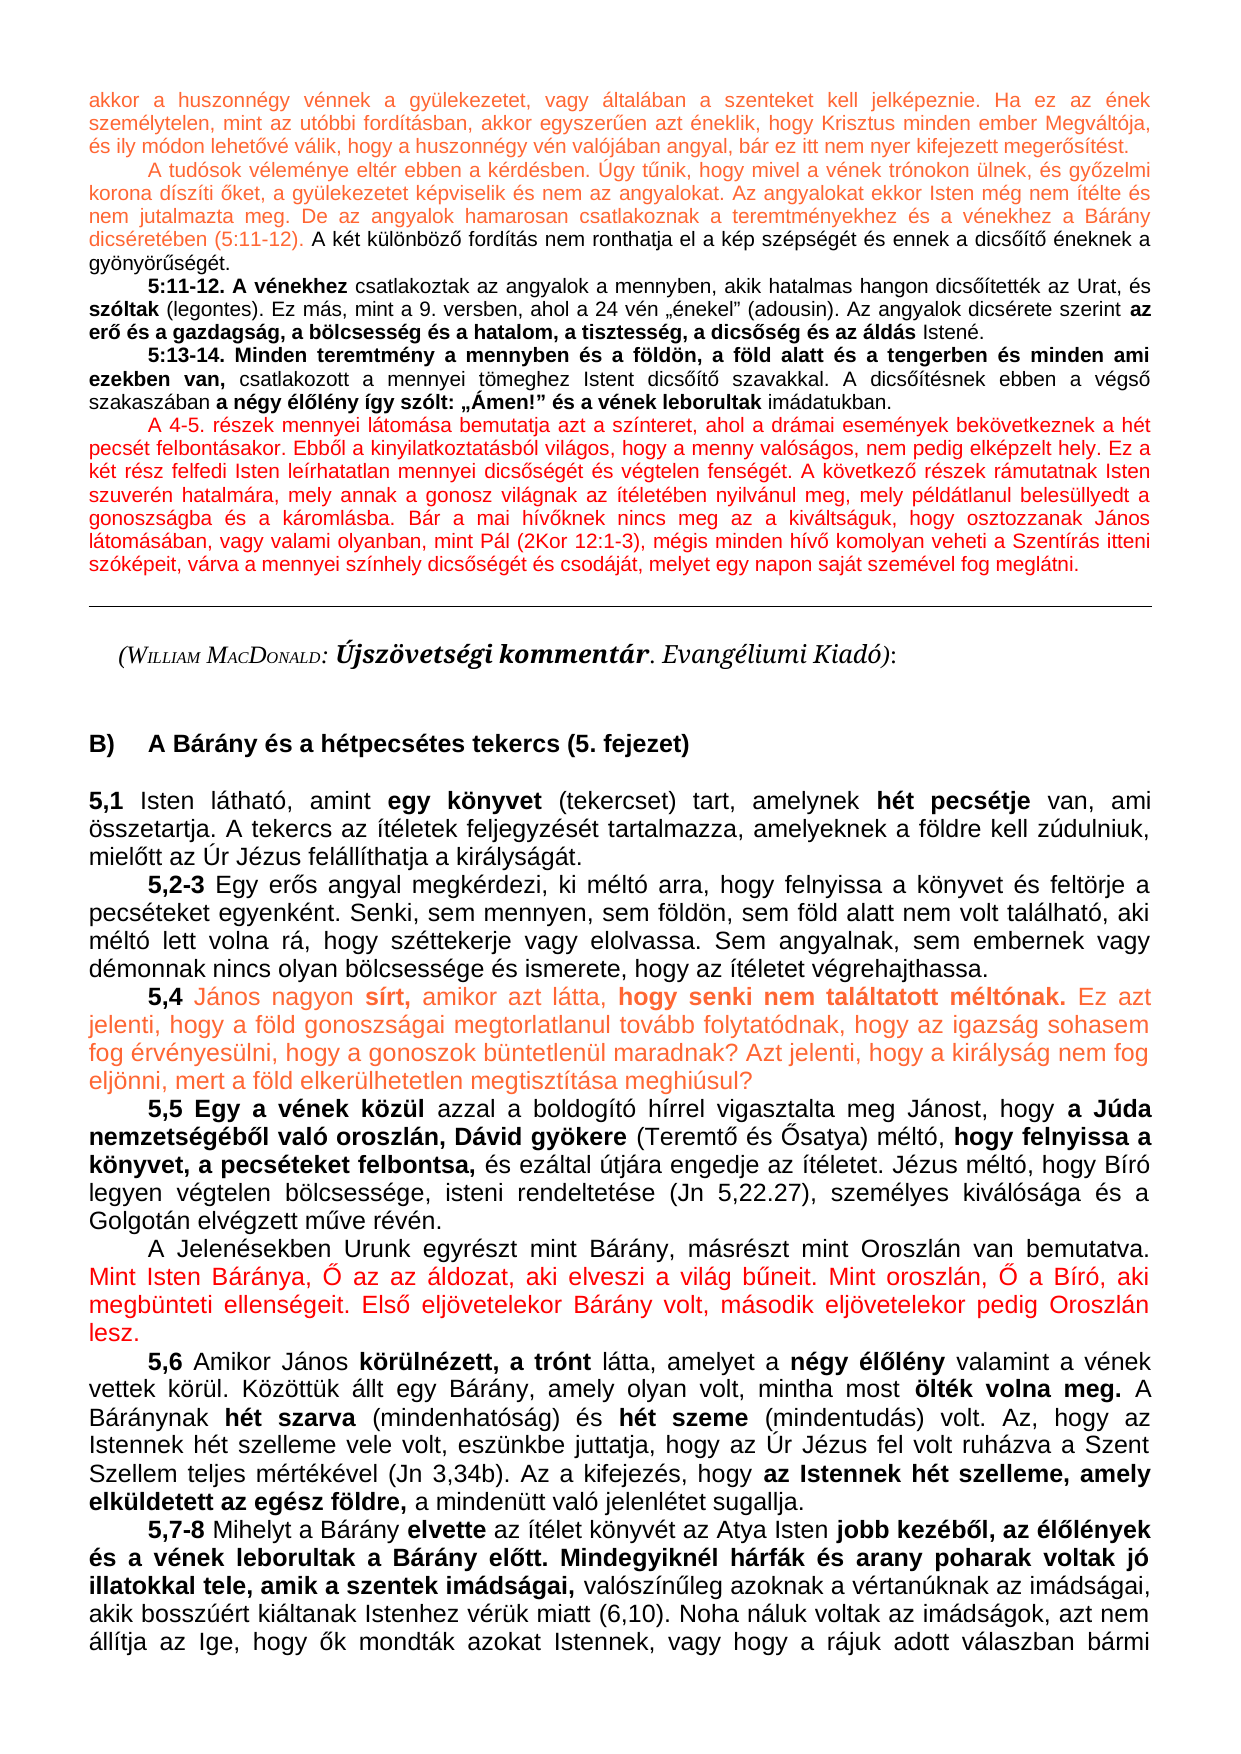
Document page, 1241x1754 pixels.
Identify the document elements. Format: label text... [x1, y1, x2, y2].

text A Jelenésekben Urunk egyrészt mint Bárány, másrészt mint Oroszlán van bemutatva. Mint Isten Báránya, Ő az az áldozat, aki elveszi a világ bűneit. Mint oroszlán, Ő a Bíró, aki megbünteti ellenségeit. Első eljövetelekor Bárány volt, második eljövetelekor pedig Oroszlán lesz. [88, 1235, 1152, 1347]
text 5,5 Egy a vének közül azzal a boldogító hírrel vigasztalta meg Jánost, hogy a Júda nemzetségéből való oroszlán, Dávid gyökere (Teremtő és Ősatya) méltó, hogy felnyissa a könyvet, a pecséteket felbontsa, és ezáltal útjára engedje az ítéletet. Jézus méltó, hogy Bíró legyen végtelen bölcsessége, isteni rendeltetése (Jn 5,22.27), személyes kiválósága és a Golgotán elvégzett műve révén. [88, 1095, 1152, 1235]
text (William MacDonald: Újszövetségi kommentár. Evangéliumi Kiadó): [88, 607, 1152, 700]
text B) A Bárány és a hétpecsétes tekercs (5. fejezet) [88, 729, 1152, 757]
text 5,6 Amikor János körülnézett, a trónt látta, amelyet a négy élőlény valamint a vének vettek körül. Közöttük állt egy Bárány, amely olyan volt, mintha most ölték volna meg. A Báránynak hét szarva (mindenhatóság) és hét szeme (mindentudás) volt. Az, hogy az Istennek hét szelleme vele volt, eszünkbe juttatja, hogy az Úr Jézus fel volt ruházva a Szent Szellem teljes mértékével (Jn 3,34b). Az a kifejezés, hogy az Istennek hét szelleme, amely elküldetett az egész földre, a mindenütt való jelenlétet sugallja. [88, 1347, 1152, 1515]
text A 4-5. részek mennyei látomása bemutatja azt a színteret, ahol a drámai események bekövetkeznek a hét pecsét felbontásakor. Ebből a kinyilatkoztatásból világos, hogy a menny valóságos, nem pedig elképzelt hely. Ez a két rész felfedi Isten leírhatatlan mennyei dicsőségét és végtelen fenségét. A következő részek rámutatnak Isten szuverén hatalmára, mely annak a gonosz világnak az ítéletében nyilvánul meg, mely példátlanul belesüllyedt a gonoszságba és a káromlásba. Bár a mai hívőknek nincs meg az a kiváltságuk, hogy osztozzanak János látomásában, vagy valami olyanban, mint Pál (2Kor 12:1-3), mégis minden hívő komolyan veheti a Szentírás itteni szóképeit, várva a mennyei színhely dicsőségét és csodáját, melyet egy napon saját szemével fog meglátni. [88, 414, 1152, 576]
text A tudósok véleménye eltér ebben a kérdésben. Úgy tűnik, hogy mivel a vének trónokon ülnek, és győzelmi korona díszíti őket, a gyülekezetet képviselik és nem az angyalokat. Az angyalokat ekkor Isten még nem ítélte és nem jutalmazta meg. De az angyalok hamarosan csatlakoznak a teremtményekhez és a vénekhez a Bárány dicséretében (5:11-12). A két különböző fordítás nem ronthatja el a kép szépségét és ennek a dicsőítő éneknek a gyönyörűségét. [88, 158, 1152, 274]
text 5,1 Isten látható, amint egy könyvet (tekercset) tart, amelynek hét pecsétje van, ami összetartja. A tekercs az ítéletek feljegyzését tartalmazza, amelyeknek a földre kell zúdulniuk, mielőtt az Úr Jézus felállíthatja a királyságát. [88, 787, 1152, 871]
text 5:13-14. Minden teremtmény a mennyben és a földön, a föld alatt és a tengerben és minden ami ezekben van, csatlakozott a mennyei tömeghez Istent dicsőítő szavakkal. A dicsőítésnek ebben a végső szakaszában a négy élőlény így szólt: „Ámen!” és a vének leborultak imádatukban. [88, 344, 1152, 414]
text 5,4 János nagyon sírt, amikor azt látta, hogy senki nem találtatott méltónak. Ez azt jelenti, hogy a föld gonoszságai megtorlatlanul tovább folytatódnak, hogy az igazság sohasem fog érvényesülni, hogy a gonoszok büntetlenül maradnak? Azt jelenti, hogy a királyság nem fog eljönni, mert a föld elkerülhetetlen megtisztítása meghiúsul? [88, 983, 1152, 1095]
text 5,2-3 Egy erős angyal megkérdezi, ki méltó arra, hogy felnyissa a könyvet és feltörje a pecséteket egyenként. Senki, sem mennyen, sem földön, sem föld alatt nem volt található, aki méltó lett volna rá, hogy széttekerje vagy elolvassa. Sem angyalnak, sem embernek vagy démonnak nincs olyan bölcsessége és ismerete, hogy az ítéletet végrehajthassa. [88, 871, 1152, 983]
text 5,7-8 Mihelyt a Bárány elvette az ítélet könyvét az Atya Isten jobb kezéből, az élőlények és a vének leborultak a Bárány előtt. Mindegyiknél hárfák és arany poharak voltak jó illatokkal tele, amik a szentek imádságai, valószínűleg azoknak a vértanúknak az imádságai, akik bosszúért kiáltanak Istenhez vérük miatt (6,10). Noha náluk voltak az imádságok, azt nem állítja az Ige, hogy ők mondták azokat Istennek, vagy hogy a rájuk adott válaszban bármi [88, 1515, 1152, 1655]
text 5:11-12. A vénekhez csatlakoztak az angyalok a mennyben, akik hatalmas hangon dicsőítették az Urat, és szóltak (legontes). Ez más, mint a 9. versben, ahol a 24 vén „énekel” (adousin). Az angyalok dicsérete szerint az erő és a gazdagság, a bölcsesség és a hatalom, a tisztesség, a dicsőség és az áldás Istené. [88, 274, 1152, 344]
text akkor a huszonnégy vénnek a gyülekezetet, vagy általában a szenteket kell jelképeznie. Ha ez az ének személytelen, mint az utóbbi fordításban, akkor egyszerűen azt éneklik, hogy Krisztus minden ember Megváltója, és ily módon lehetővé válik, hogy a huszonnégy vén valójában angyal, bár ez itt nem nyer kifejezett megerősítést. [88, 88, 1152, 158]
